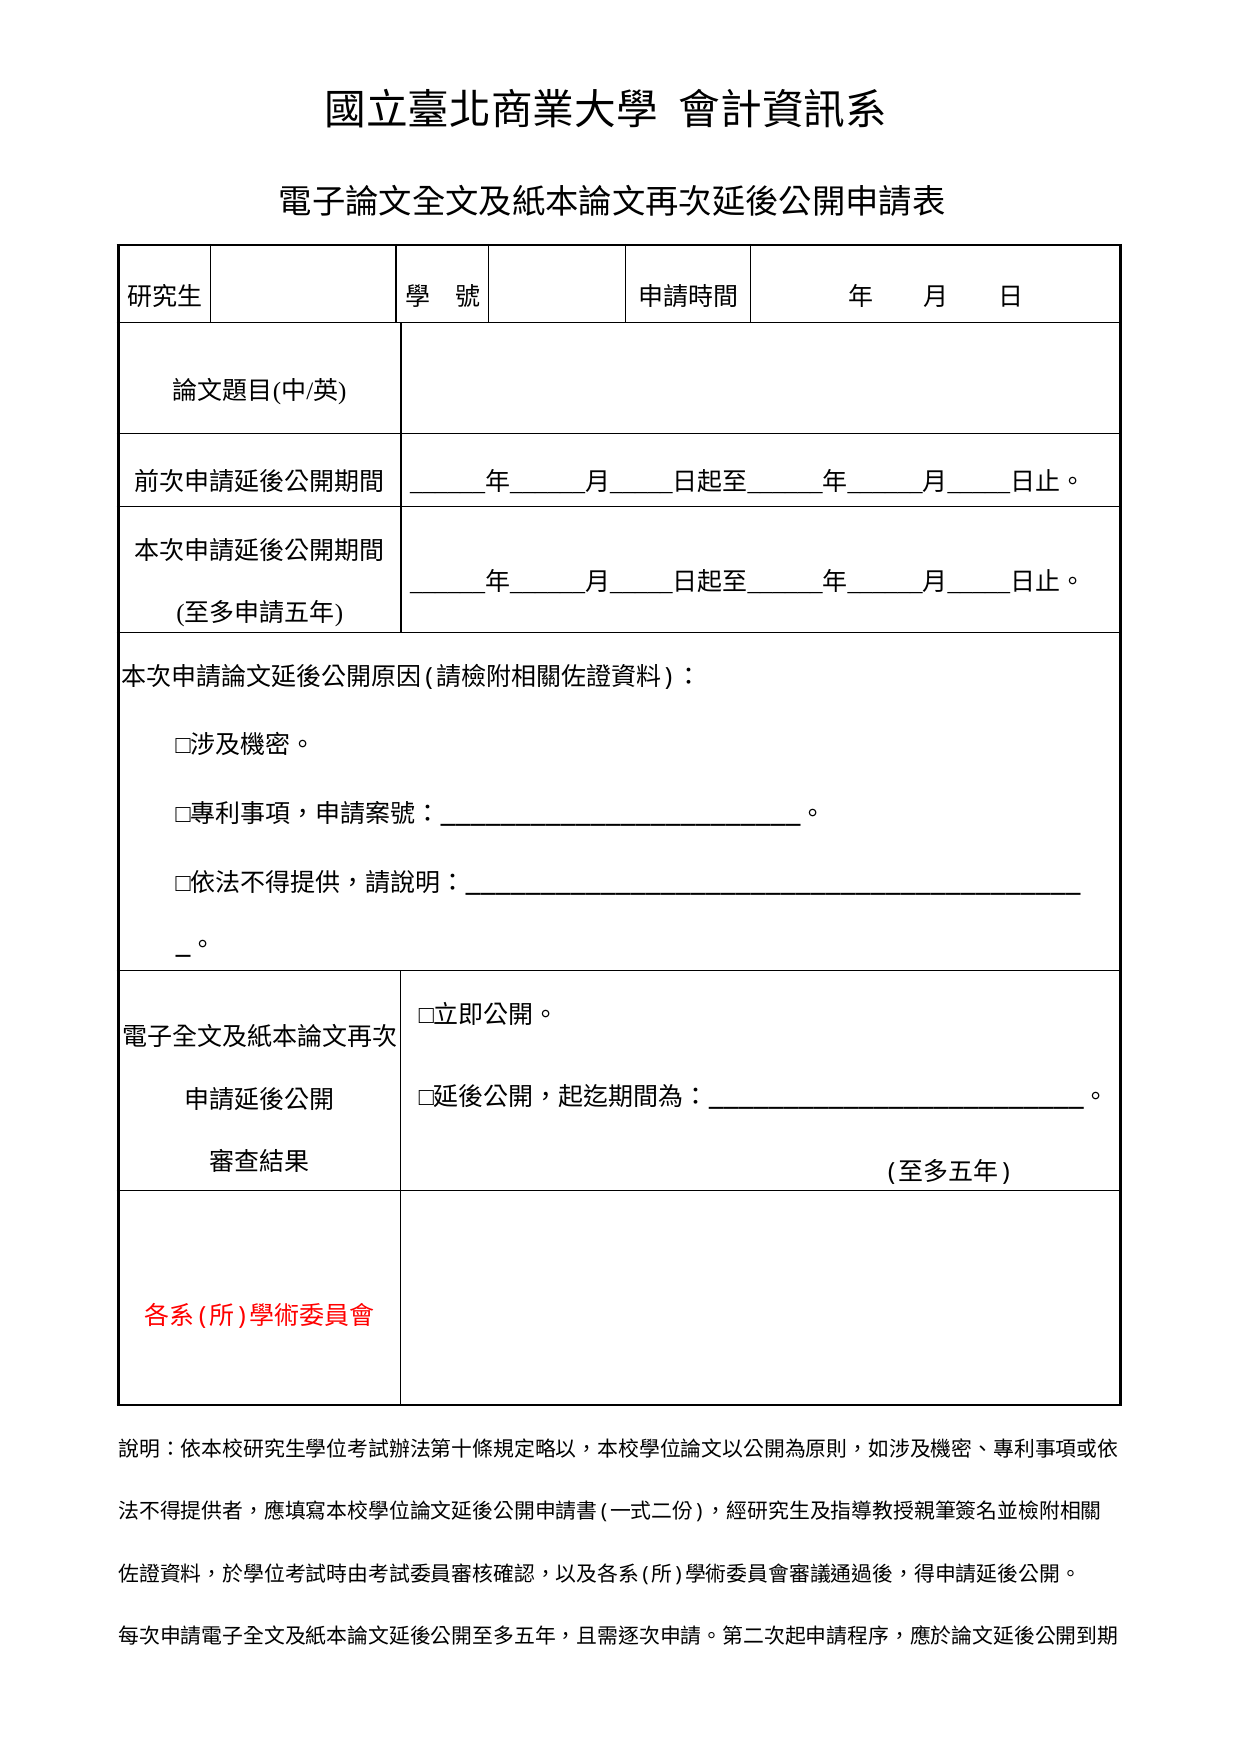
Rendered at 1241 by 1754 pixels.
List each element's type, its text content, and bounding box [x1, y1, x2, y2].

table_cell 各系(所)學術委員會 [120, 1191, 400, 1403]
table_cell [402, 323, 1119, 432]
text 國立臺北商業大學 會計資訊系 [118, 64, 1122, 127]
text 每次申請電子全文及紙本論文延後公開至多五年，且需逐次申請。第二次起申請程序，應於論文延後公開到期 [118, 1593, 1122, 1656]
table_header 研究生 [120, 246, 210, 322]
table_header [211, 246, 395, 322]
table_cell 前次申請延後公開期間 [120, 434, 400, 506]
table_cell ______年______月_____日起至______年______月_____日止。 [402, 507, 1119, 632]
table_cell 電子全文及紙本論文再次申請延後公開 審查結果 [120, 971, 400, 1190]
table_cell 論文題目(中/英) [120, 323, 400, 432]
table_cell □立即公開。 □延後公開，起迄期間為：_________________________。 (至多五年) [401, 971, 1119, 1190]
table_header 申請時間 [626, 246, 750, 322]
table_cell ______年______月_____日起至______年______月_____日止。 [402, 434, 1119, 506]
table_cell [401, 1191, 1119, 1403]
text 電子論文全文及紙本論文再次延後公開申請表 [118, 157, 1122, 219]
table_header 年 月 日 [751, 246, 1119, 322]
table_cell 本次申請論文延後公開原因(請檢附相關佐證資料)： □涉及機密。 □專利事項，申請案號：________________________。 □依法不得提供，請說明：__________________________________________。 [120, 633, 1119, 970]
table_cell 本次申請延後公開期間 (至多申請五年) [120, 507, 400, 632]
text 說明：依本校研究生學位考試辦法第十條規定略以，本校學位論文以公開為原則，如涉及機密、專利事項或依法不得提供者，應填寫本校學位論文延後公開申請書(一式二份)，經研究生及指導教授親筆簽名並檢附相關佐證資料，於學位考試時由考試委員審核確認，以及各系(所)學術委員會審議通過後，得申請延後公開。 [118, 1406, 1122, 1593]
table_header [489, 246, 625, 322]
table_header 學 號 [397, 246, 488, 322]
